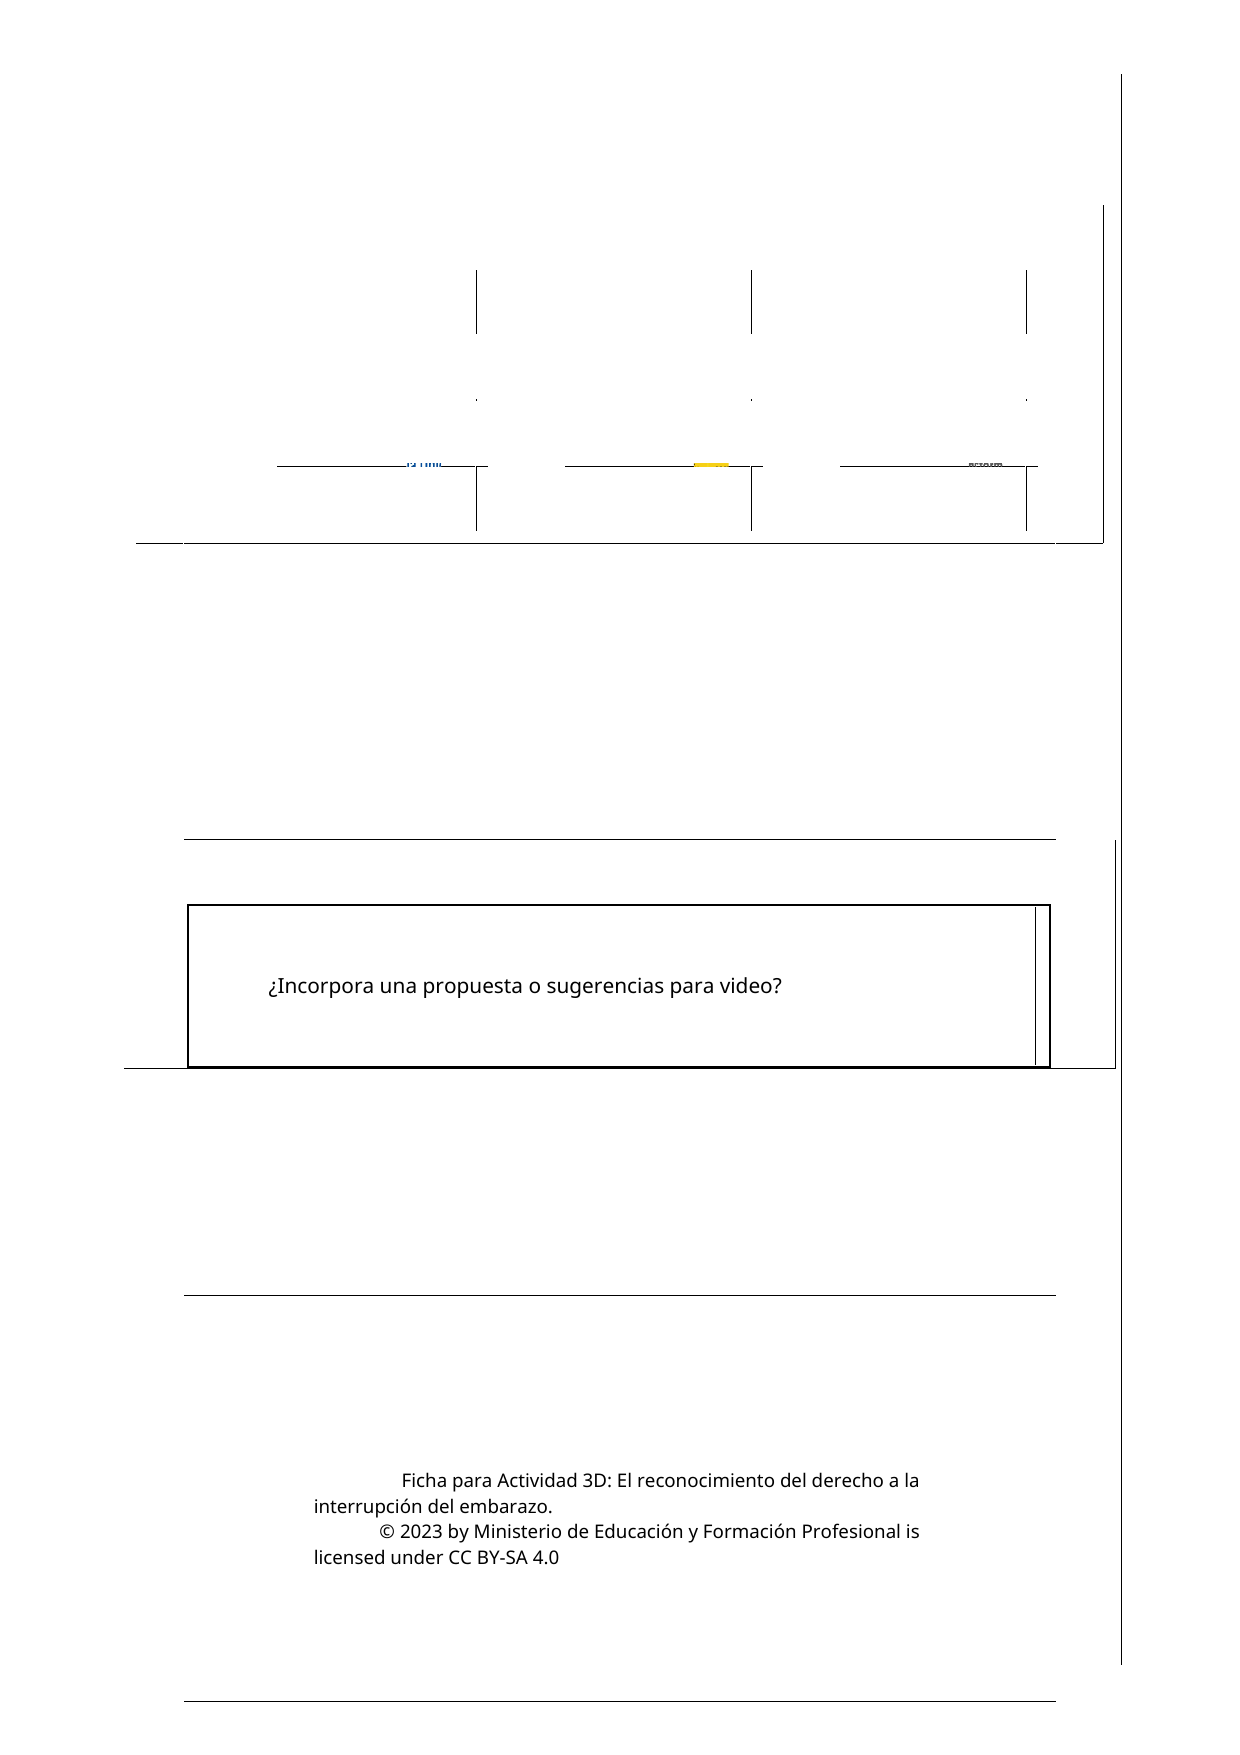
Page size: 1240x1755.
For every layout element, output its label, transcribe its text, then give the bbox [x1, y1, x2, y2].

table_cell ¿Incorpora una propuesta o sugerencias para video? [204, 908, 1034, 1065]
table_cell [1035, 906, 1049, 1066]
table_cell [189, 906, 203, 1066]
